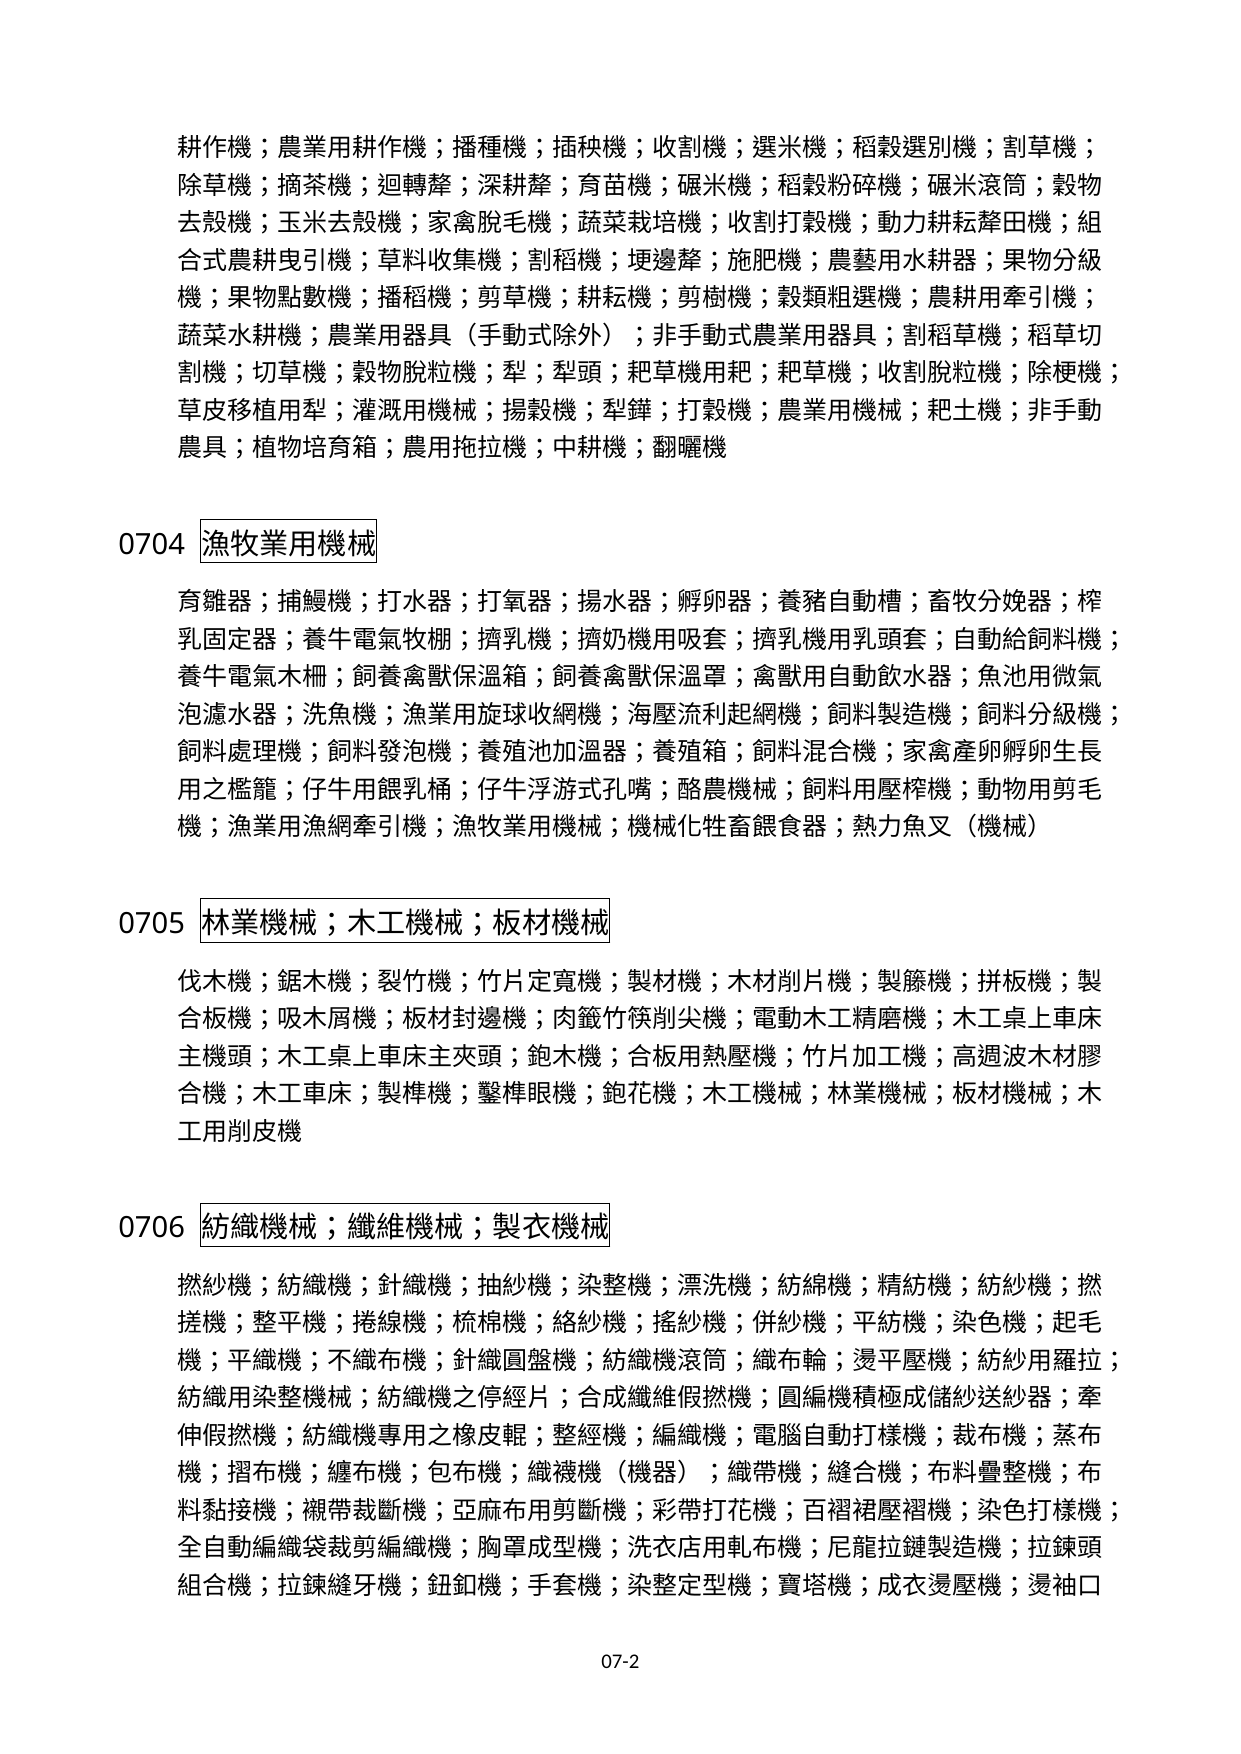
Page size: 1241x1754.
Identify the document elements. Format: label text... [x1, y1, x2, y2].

text 伐木機；鋸木機；裂竹機；竹片定寬機；製材機；木材削片機；製籐機；拼板機；製合板機；吸木屑機；板材封邊機；肉籤竹筷削尖機；電動木工精磨機；木工桌上車床主機頭；木工桌上車床主夾頭；鉋木機；合板用熱壓機；竹片加工機；高週波木材膠合機；木工車床；製榫機；鑿榫眼機；鉋花機；木工機械；林業機械；板材機械；木工用削皮機 [177, 960, 1122, 1148]
text 0705 [118, 900, 200, 942]
text 紡織機械；纖維機械；製衣機械 [201, 1204, 609, 1246]
text 育雛器；捕鰻機；打水器；打氧器；揚水器；孵卵器；養豬自動槽；畜牧分娩器；榨乳固定器；養牛電氣牧棚；擠乳機；擠奶機用吸套；擠乳機用乳頭套；自動給飼料機；養牛電氣木柵；飼養禽獸保溫箱；飼養禽獸保溫罩；禽獸用自動飲水器；魚池用微氣泡濾水器；洗魚機；漁業用旋球收網機；海壓流利起網機；飼料製造機；飼料分級機；飼料處理機；飼料發泡機；養殖池加溫器；養殖箱；飼料混合機；家禽產卵孵卵生長用之檻籠；仔牛用餵乳桶；仔牛浮游式孔嘴；酪農機械；飼料用壓榨機；動物用剪毛機；漁業用漁網牽引機；漁牧業用機械；機械化牲畜餵食器；熱力魚叉（機械） [177, 581, 1122, 844]
text 漁牧業用機械 [201, 521, 376, 562]
text 0704 [118, 521, 200, 562]
text [610, 900, 1122, 942]
text 撚紗機；紡織機；針織機；抽紗機；染整機；漂洗機；紡綿機；精紡機；紡紗機；撚搓機；整平機；捲線機；梳棉機；絡紗機；搖紗機；併紗機；平紡機；染色機；起毛機；平織機；不織布機；針織圓盤機；紡織機滾筒；織布輪；燙平壓機；紡紗用羅拉；紡織用染整機械；紡織機之停經片；合成纖維假撚機；圓編機積極成儲紗送紗器；牽伸假撚機；紡織機專用之橡皮輥；整經機；編織機；電腦自動打樣機；裁布機；蒸布機；摺布機；纏布機；包布機；織襪機（機器）；織帶機；縫合機；布料疊整機；布料黏接機；襯帶裁斷機；亞麻布用剪斷機；彩帶打花機；百褶裙壓褶機；染色打樣機；全自動編織袋裁剪編織機；胸罩成型機；洗衣店用軋布機；尼龍拉鏈製造機；拉鍊頭組合機；拉鍊縫牙機；鈕釦機；手套機；染整定型機；寶塔機；成衣燙壓機；燙袖口機；燙領機；熨燙機；紡棉機；紗線捲筒機；紗線預縮機；布料伸幅機；布料整修機；橫編機；絲棉布分條機；整布機；布料圖案轉印機；打布機；自動升降碼布機；自動對邊捲布機；風壓式翻布機；剖布機；抽絲機；圓織機；縫袋機；紡織纖維機械；針織圓盤機紡紗用羅拉；織帶機除紗輪；織機用繞線架；針布（梳棉機用零件）；剪毛機（機械）；織補機；花邊織機；織布機（機器）；紡織工業用機械；紡織機用線軸；織物用可攜式旋轉蒸氣熨壓機；梭（機械零件）；工業用尺寸調整切割機；針織機的推梭框；手紡車；織物用可攜式回轉蒸氣押熨機；刺繡機用繡花架；刺繡機用刺繡框；織布機用梭子；紡車；紡織機械；纖維機械；製衣機械；口罩製造機；包縫機；針織機用針；縫紉機針；梳毛機用針；砑光機；軋光機；軋光用機械 [177, 1264, 1122, 1602]
text [377, 521, 1122, 562]
text 耕作機；農業用耕作機；播種機；插秧機；收割機；選米機；稻穀選別機；割草機；除草機；摘茶機；迴轉犛；深耕犛；育苗機；碾米機；稻穀粉碎機；碾米滾筒；穀物去殼機；玉米去殼機；家禽脫毛機；蔬菜栽培機；收割打穀機；動力耕耘犛田機；組合式農耕曳引機；草料收集機；割稻機；埂邊犛；施肥機；農藝用水耕器；果物分級機；果物點數機；播稻機；剪草機；耕耘機；剪樹機；穀類粗選機；農耕用牽引機；蔬菜水耕機；農業用器具（手動式除外）；非手動式農業用器具；割稻草機；稻草切割機；切草機；穀物脫粒機；犁；犁頭；耙草機用耙；耙草機；收割脫粒機；除梗機；草皮移植用犁；灌溉用機械；揚穀機；犁鏵；打穀機；農業用機械；耙土機；非手動農具；植物培育箱；農用拖拉機；中耕機；翻曬機 [177, 127, 1122, 464]
text [610, 1204, 1122, 1246]
text 0706 [118, 1204, 200, 1246]
text 林業機械；木工機械；板材機械 [201, 900, 609, 942]
